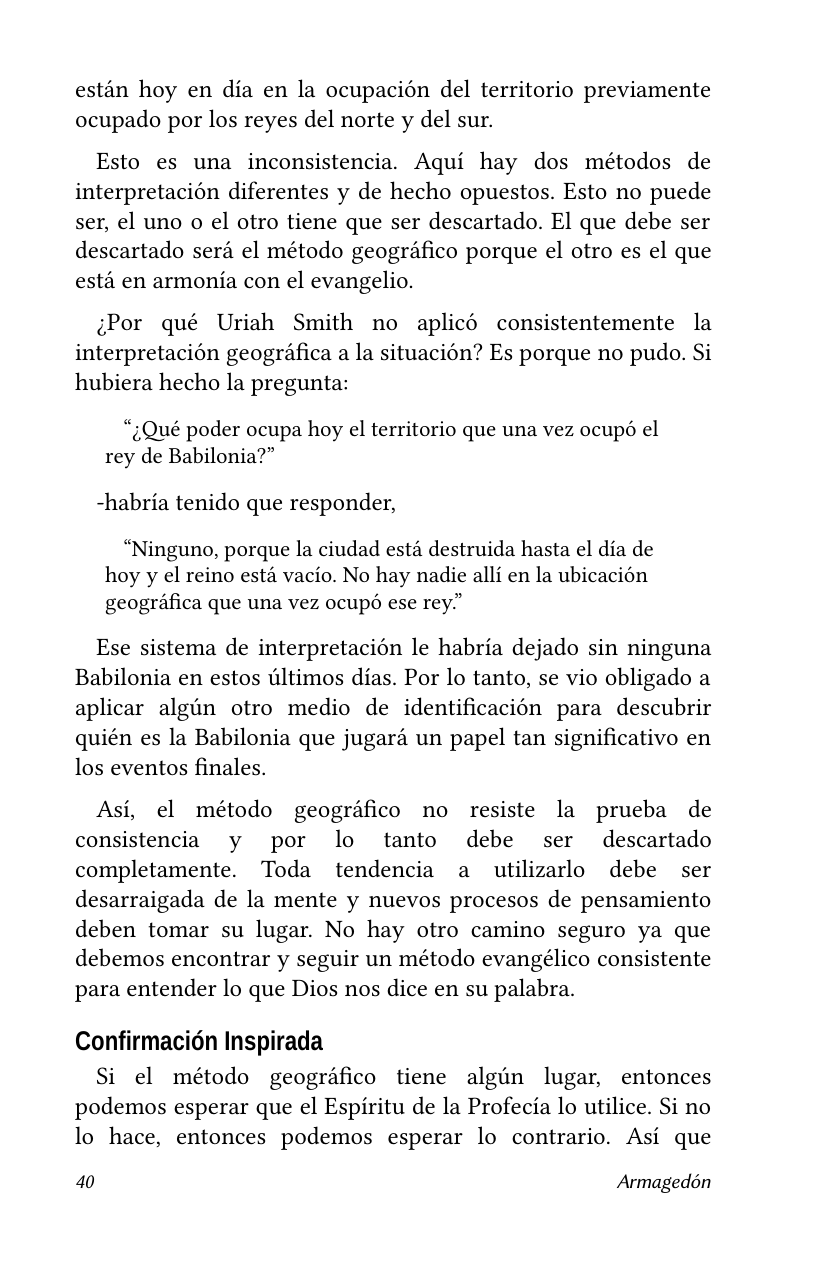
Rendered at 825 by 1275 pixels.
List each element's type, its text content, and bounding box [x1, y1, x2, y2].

text Así, el método geográfico no resiste la prueba de consistencia y por lo tanto debe ser descartado completamente. Toda tendencia a utilizarlo debe ser desarraigada de la mente y nuevos procesos de pensamiento deben tomar su lugar. No hay otro camino seguro ya que debemos encontrar y seguir un método evangélico consistente para entender lo que Dios nos dice en su palabra. [75, 795, 712, 1003]
text Si el método geográfico tiene algún lugar, entonces podemos esperar que el Espíritu de la Profecía lo utilice. Si no lo hace, entonces podemos esperar lo contrario. Así que [75, 1062, 712, 1151]
text están hoy en día en la ocupación del territorio previamente ocupado por los reyes del norte y del sur. [75, 75, 712, 133]
text “¿Qué poder ocupa hoy el territorio que una vez ocupó el rey de Babilonia?” [105, 416, 682, 469]
text Ese sistema de interpretación le habría dejado sin ninguna Babilonia en estos últimos días. Por lo tanto, se vio obligado a aplicar algún otro medio de identificación para descubrir quién es la Babilonia que jugará un papel tan significativo en los eventos finales. [75, 633, 712, 782]
text “Ninguno, porque la ciudad está destruida hasta el día de hoy y el reino está vacío. No hay nadie allí en la ubicación geográfica que una vez ocupó ese rey.” [105, 535, 682, 615]
text Esto es una inconsistencia. Aquí hay dos métodos de interpretación diferentes y de hecho opuestos. Esto no puede ser, el uno o el otro tiene que ser descartado. El que debe ser descartado será el método geográfico porque el otro es el que está en armonía con el evangelio. [75, 147, 712, 295]
text -habría tenido que responder, [75, 487, 712, 516]
text ¿Por qué Uriah Smith no aplicó consistentemente la interpretación geográfica a la situación? Es porque no pudo. Si hubiera hecho la pregunta: [75, 308, 712, 397]
subtitle Confirmación Inspirada [75, 1025, 712, 1056]
